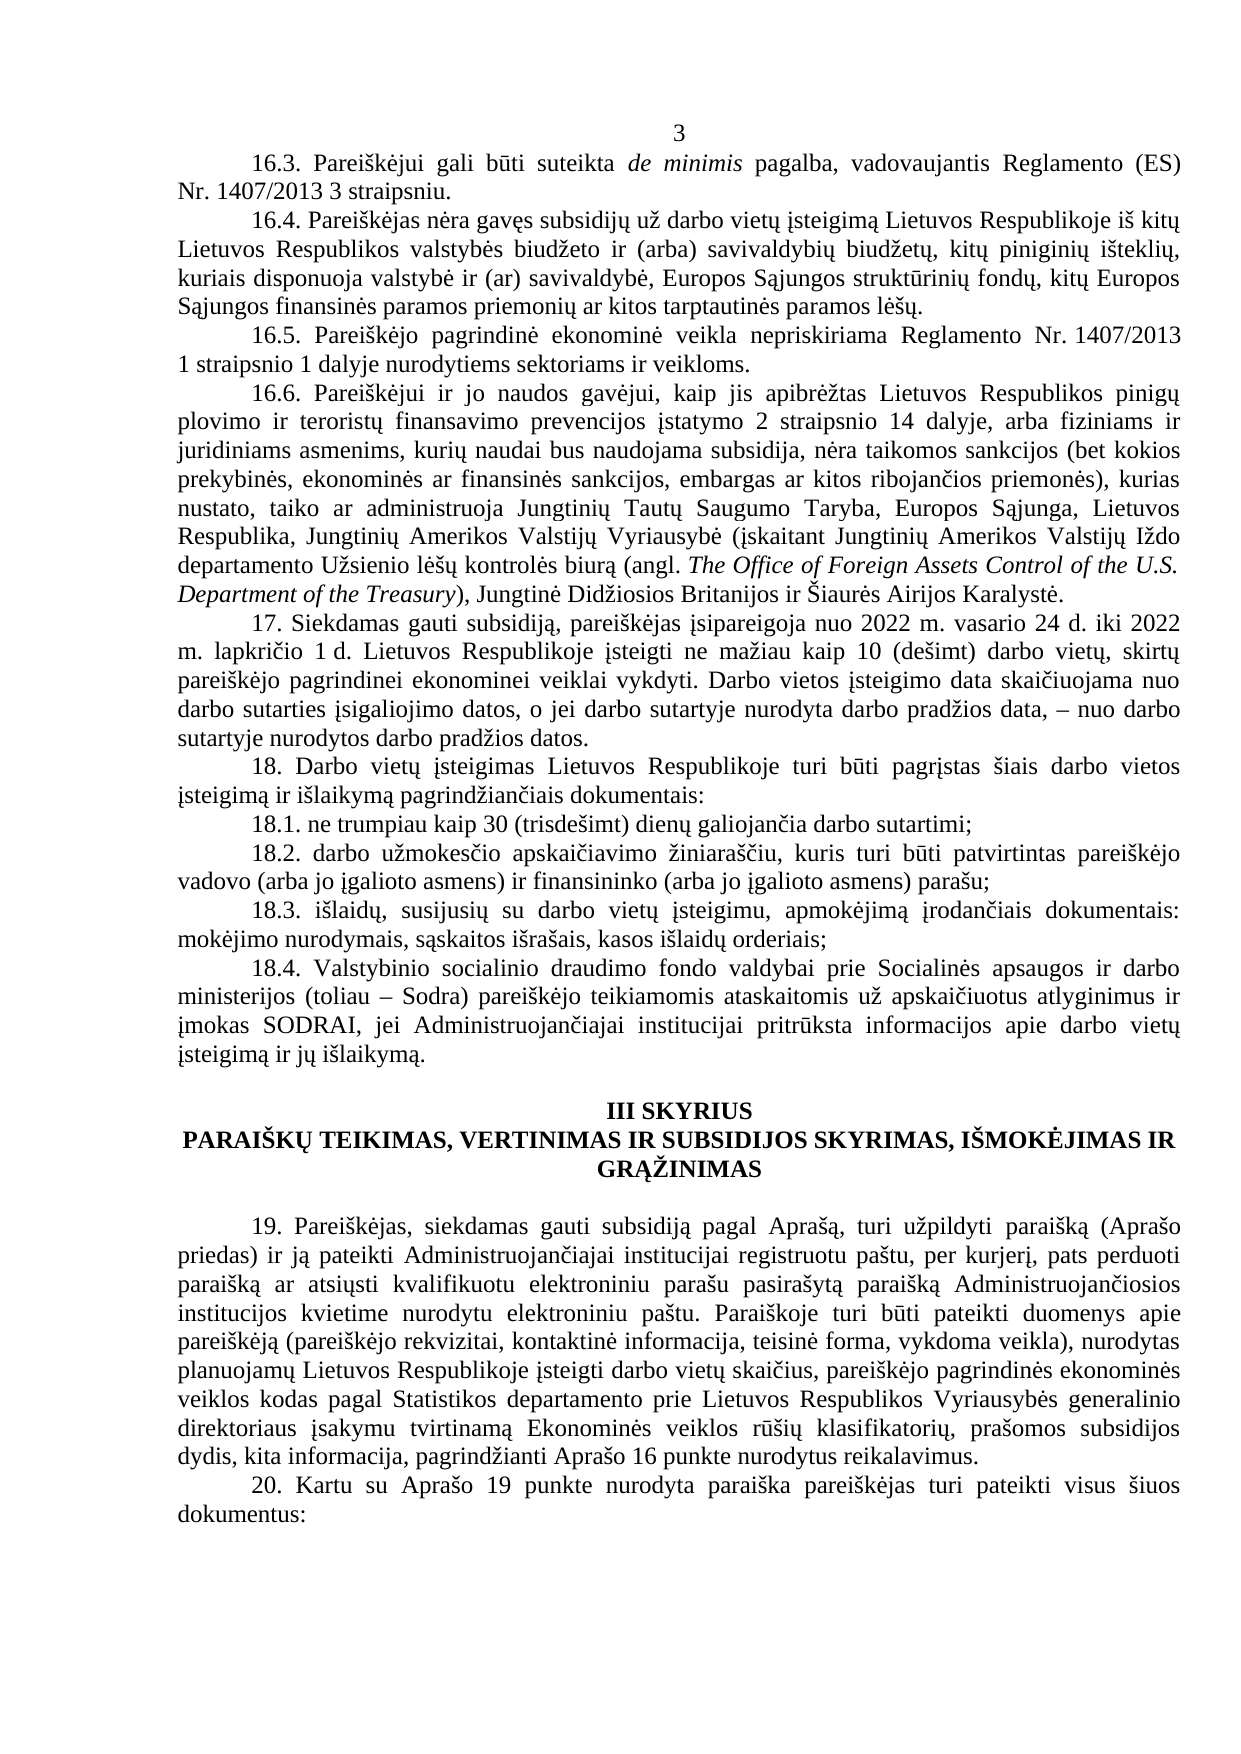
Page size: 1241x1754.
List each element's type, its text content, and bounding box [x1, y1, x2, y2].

text 20. Kartu su Aprašo 19 punkte nurodyta paraiška pareiškėjas turi pateikti visus šiuos dokumentus: [177, 1470, 1181, 1528]
text 16.3. Pareiškėjui gali būti suteikta de minimis pagalba, vadovaujantis Reglamento (ES) Nr. 1407/2013 3 straipsniu. [177, 148, 1181, 205]
text 18.4. Valstybinio socialinio draudimo fondo valdybai prie Socialinės apsaugos ir darbo ministerijos (toliau – Sodra) pareiškėjo teikiamomis ataskaitomis už apskaičiuotus atlyginimus ir įmokas SODRAI, jei Administruojančiajai institucijai pritrūksta informacijos apie darbo vietų įsteigimą ir jų išlaikymą. [177, 953, 1181, 1068]
text 18.2. darbo užmokesčio apskaičiavimo žiniaraščiu, kuris turi būti patvirtintas pareiškėjo vadovo (arba jo įgalioto asmens) ir finansininko (arba jo įgalioto asmens) parašu; [177, 838, 1181, 895]
text 17. Siekdamas gauti subsidiją, pareiškėjas įsipareigoja nuo 2022 m. vasario 24 d. iki 2022 m. lapkričio 1 d. Lietuvos Respublikoje įsteigti ne mažiau kaip 10 (dešimt) darbo vietų, skirtų pareiškėjo pagrindinei ekonominei veiklai vykdyti. Darbo vietos įsteigimo data skaičiuojama nuo darbo sutarties įsigaliojimo datos, o jei darbo sutartyje nurodyta darbo pradžios data, – nuo darbo sutartyje nurodytos darbo pradžios datos. [177, 608, 1181, 751]
text 18.1. ne trumpiau kaip 30 (trisdešimt) dienų galiojančia darbo sutartimi; [177, 809, 1181, 838]
text 18. Darbo vietų įsteigimas Lietuvos Respublikoje turi būti pagrįstas šiais darbo vietos įsteigimą ir išlaikymą pagrindžiančiais dokumentais: [177, 751, 1181, 809]
text 19. Pareiškėjas, siekdamas gauti subsidiją pagal Aprašą, turi užpildyti paraišką (Aprašo priedas) ir ją pateikti Administruojančiajai institucijai registruotu paštu, per kurjerį, pats perduoti paraišką ar atsiųsti kvalifikuotu elektroniniu parašu pasirašytą paraišką Administruojančiosios institucijos kvietime nurodytu elektroniniu paštu. Paraiškoje turi būti pateikti duomenys apie pareiškėją (pareiškėjo rekvizitai, kontaktinė informacija, teisinė forma, vykdoma veikla), nurodytas planuojamų Lietuvos Respublikoje įsteigti darbo vietų skaičius, pareiškėjo pagrindinės ekonominės veiklos kodas pagal Statistikos departamento prie Lietuvos Respublikos Vyriausybės generalinio direktoriaus įsakymu tvirtinamą Ekonominės veiklos rūšių klasifikatorių, prašomos subsidijos dydis, kita informacija, pagrindžianti Aprašo 16 punkte nurodytus reikalavimus. [177, 1211, 1181, 1470]
text 18.3. išlaidų, susijusių su darbo vietų įsteigimu, apmokėjimą įrodančiais dokumentais: mokėjimo nurodymais, sąskaitos išrašais, kasos išlaidų orderiais; [177, 895, 1181, 953]
text III SKYRIUS [177, 1096, 1181, 1125]
text 16.6. Pareiškėjui ir jo naudos gavėjui, kaip jis apibrėžtas Lietuvos Respublikos pinigų plovimo ir teroristų finansavimo prevencijos įstatymo 2 straipsnio 14 dalyje, arba fiziniams ir juridiniams asmenims, kurių naudai bus naudojama subsidija, nėra taikomos sankcijos (bet kokios prekybinės, ekonominės ar finansinės sankcijos, embargas ar kitos ribojančios priemonės), kurias nustato, taiko ar administruoja Jungtinių Tautų Saugumo Taryba, Europos Sąjunga, Lietuvos Respublika, Jungtinių Amerikos Valstijų Vyriausybė (įskaitant Jungtinių Amerikos Valstijų Iždo departamento Užsienio lėšų kontrolės biurą (angl. The Office of Foreign Assets Control of the U.S. Department of the Treasury), Jungtinė Didžiosios Britanijos ir Šiaurės Airijos Karalystė. [177, 378, 1181, 608]
text PARAIŠKŲ TEIKIMAS, VERTINIMAS IR SUBSIDIJOS SKYRIMAS, IŠMOKĖJIMAS IR GRĄŽINIMAS [177, 1125, 1181, 1183]
text 16.4. Pareiškėjas nėra gavęs subsidijų už darbo vietų įsteigimą Lietuvos Respublikoje iš kitų Lietuvos Respublikos valstybės biudžeto ir (arba) savivaldybių biudžetų, kitų piniginių išteklių, kuriais disponuoja valstybė ir (ar) savivaldybė, Europos Sąjungos struktūrinių fondų, kitų Europos Sąjungos finansinės paramos priemonių ar kitos tarptautinės paramos lėšų. [177, 205, 1181, 320]
text 16.5. Pareiškėjo pagrindinė ekonominė veikla nepriskiriama Reglamento Nr. 1407/2013 1 straipsnio 1 dalyje nurodytiems sektoriams ir veikloms. [177, 320, 1181, 378]
